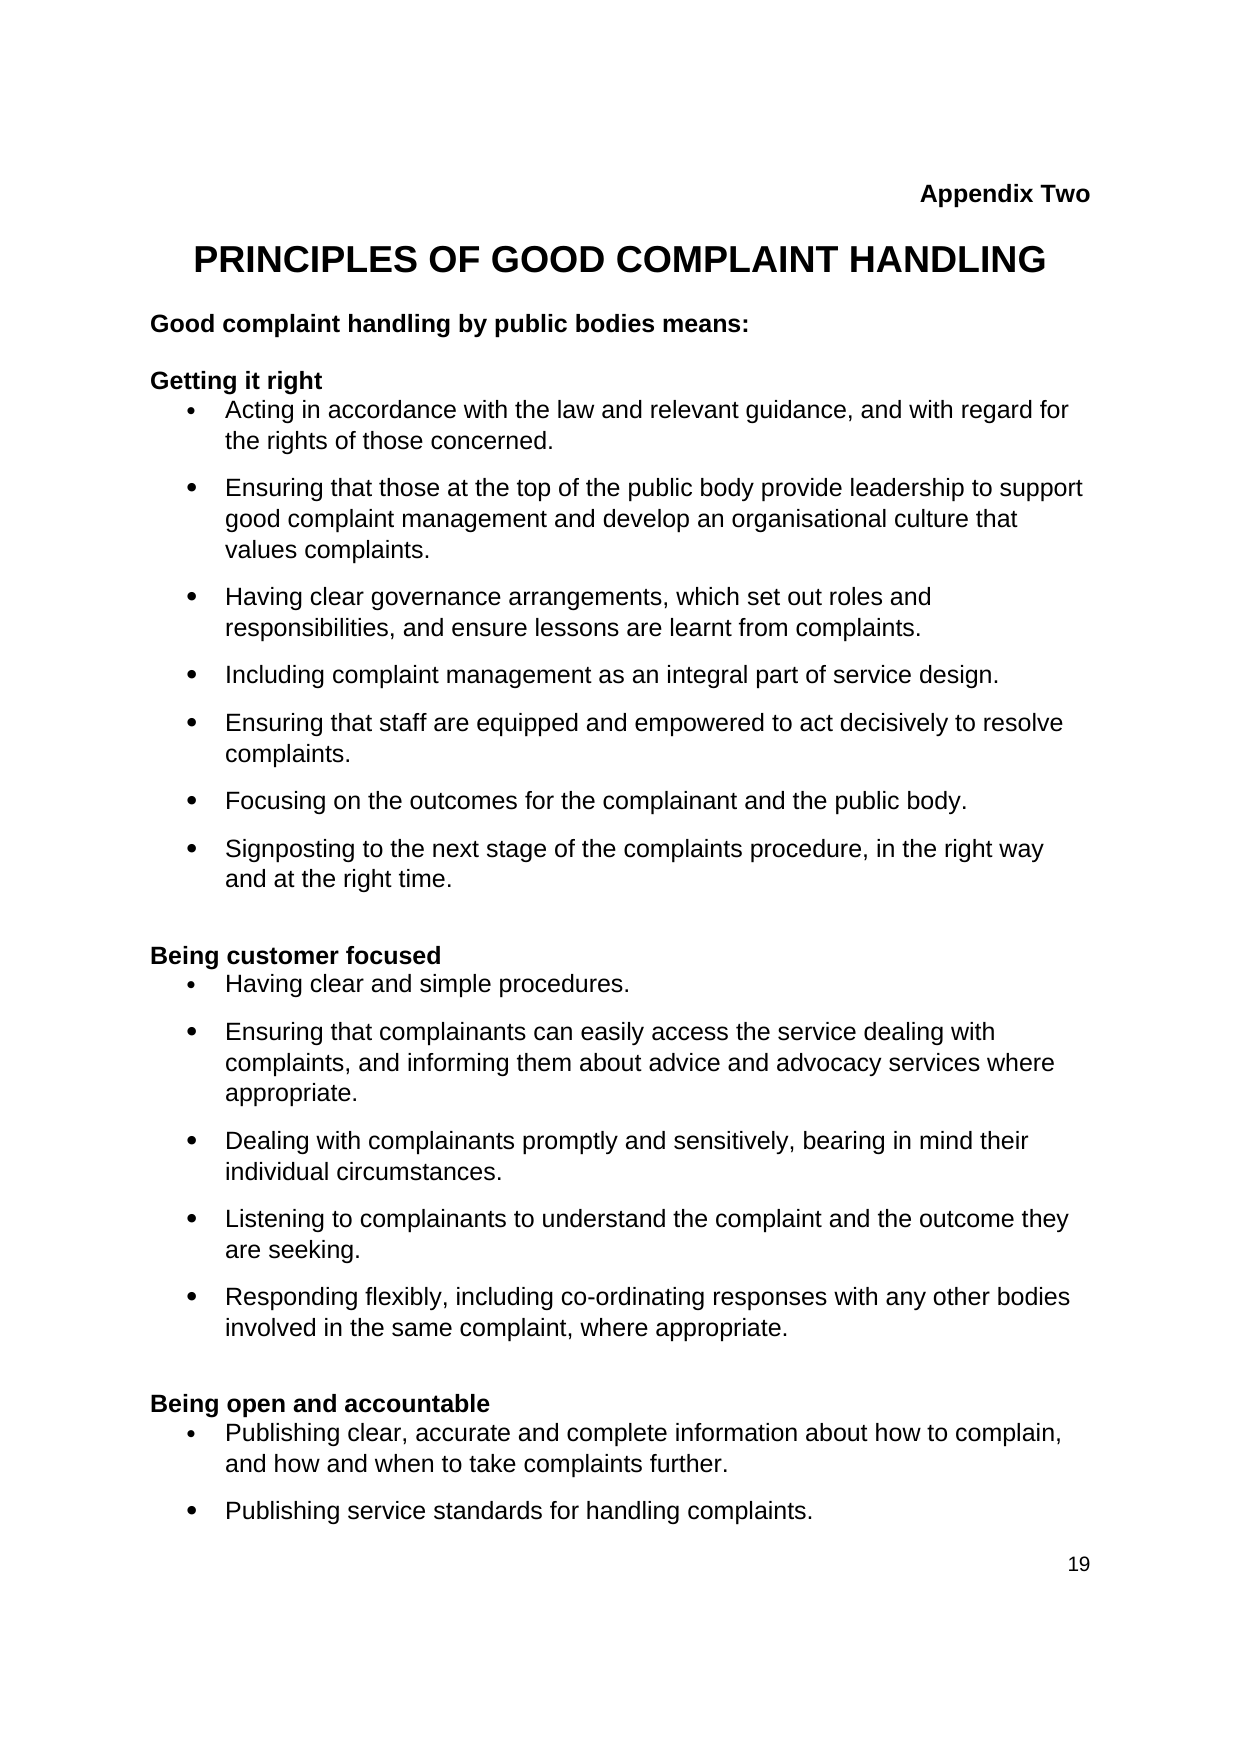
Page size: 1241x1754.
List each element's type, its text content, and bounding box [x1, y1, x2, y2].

list Publishing service standards for handling complaints. [187, 1496, 1090, 1525]
list Acting in accordance with the law and relevant guidance, and with regard for the rights of those concerned. [187, 395, 1090, 454]
list Ensuring that staff are equipped and empowered to act decisively to resolve complaints. [187, 708, 1090, 767]
text PRINCIPLES OF GOOD COMPLAINT HANDLING [150, 237, 1090, 280]
text Appendix Two [150, 179, 1090, 208]
list Dealing with complainants promptly and sensitively, bearing in mind their individual circumstances. [187, 1126, 1090, 1185]
list Ensuring that those at the top of the public body provide leadership to support good complaint management and develop an organisational culture that values complaints. [187, 473, 1090, 563]
text Being open and accountable [150, 1389, 1090, 1418]
text Getting it right [150, 366, 1090, 395]
list Responding flexibly, including co-ordinating responses with any other bodies involved in the same complaint, where appropriate. [187, 1282, 1090, 1342]
list Signposting to the next stage of the complaints procedure, in the right way and at the right time. [187, 834, 1090, 893]
list Having clear governance arrangements, which set out roles and responsibilities, and ensure lessons are learnt from complaints. [187, 582, 1090, 642]
list Ensuring that complainants can easily access the service dealing with complaints, and informing them about advice and advocacy services where appropriate. [187, 1017, 1090, 1107]
list Having clear and simple procedures. [187, 969, 1090, 998]
list Focusing on the outcomes for the complainant and the public body. [187, 786, 1090, 815]
text Good complaint handling by public bodies means: [150, 309, 1090, 338]
list Listening to complainants to understand the complaint and the outcome they are seeking. [187, 1204, 1090, 1263]
list Including complaint management as an integral part of service design. [187, 660, 1090, 689]
text Being customer focused [150, 941, 1090, 969]
list Publishing clear, accurate and complete information about how to complain, and how and when to take complaints further. [187, 1418, 1090, 1477]
